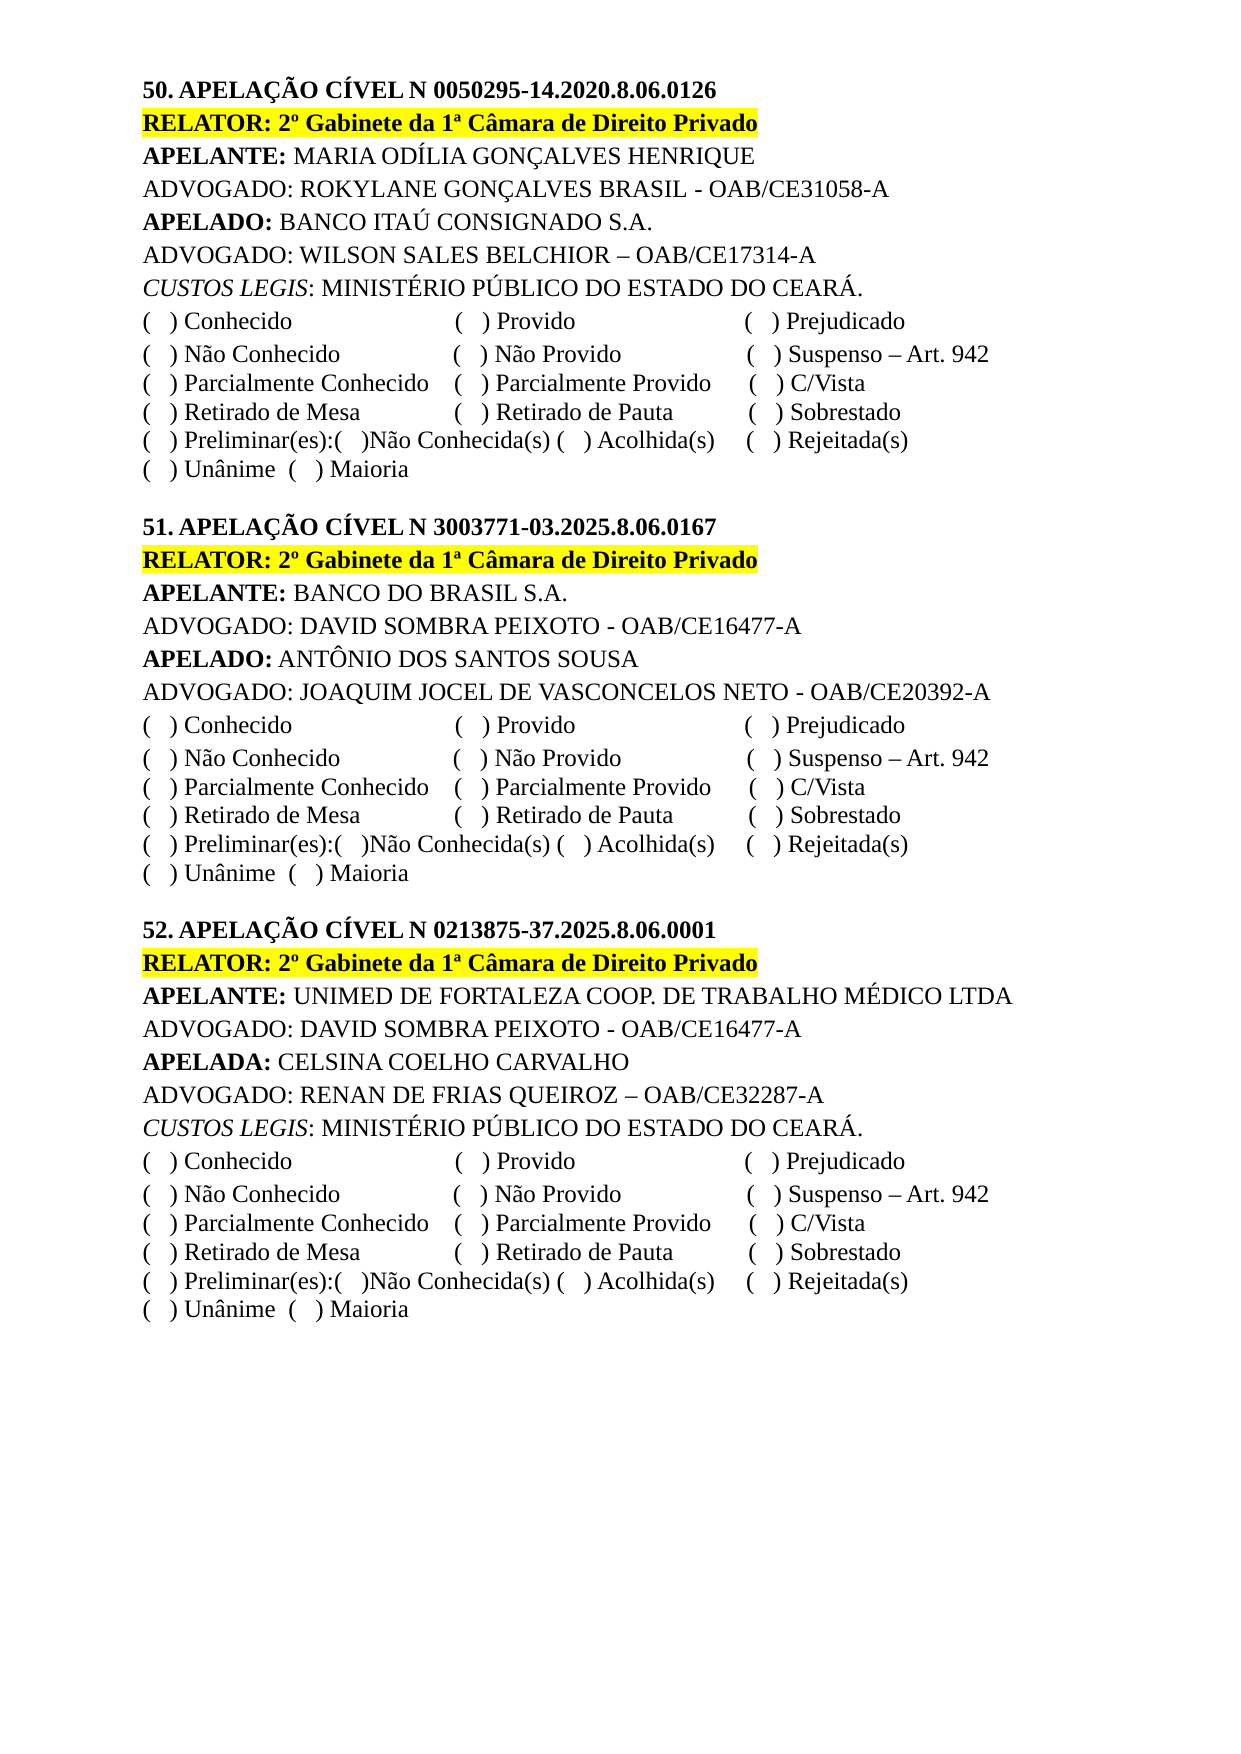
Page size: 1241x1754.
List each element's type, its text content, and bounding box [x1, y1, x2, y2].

text ( ) Retirado de Mesa ( ) Retirado de Pauta ( ) Sobrestado [142, 800, 1158, 829]
text ( ) Unânime ( ) Maioria [142, 858, 1158, 887]
text ( ) Preliminar(es):( )Não Conhecida(s) ( ) Acolhida(s) ( ) Rejeitada(s) [142, 425, 1158, 454]
text ( ) Retirado de Mesa ( ) Retirado de Pauta ( ) Sobrestado [142, 397, 1158, 425]
text ( ) Unânime ( ) Maioria [142, 454, 1158, 483]
text 51. APELAÇÃO CÍVEL N 3003771-03.2025.8.06.0167 RELATOR: 2º Gabinete da 1ª Câmara de Direito Privado APELANTE: BANCO DO BRASIL S.A. ADVOGADO: DAVID SOMBRA PEIXOTO - OAB/CE16477-A APELADO: ANTÔNIO DOS SANTOS SOUSA ADVOGADO: JOAQUIM JOCEL DE VASCONCELOS NETO - OAB/CE20392-A ( ) Conhecido ( ) Provido ( ) Prejudicado [142, 512, 1141, 738]
text ( ) Não Conhecido ( ) Não Provido ( ) Suspenso – Art. 942 [142, 743, 1158, 772]
text ( ) Unânime ( ) Maioria [142, 1294, 1158, 1323]
text 52. APELAÇÃO CÍVEL N 0213875-37.2025.8.06.0001 RELATOR: 2º Gabinete da 1ª Câmara de Direito Privado APELANTE: UNIMED DE FORTALEZA COOP. DE TRABALHO MÉDICO LTDA ADVOGADO: DAVID SOMBRA PEIXOTO - OAB/CE16477-A APELADA: CELSINA COELHO CARVALHO ADVOGADO: RENAN DE FRIAS QUEIROZ – OAB/CE32287-A [142, 915, 1141, 1109]
text CUSTOS LEGIS: MINISTÉRIO PÚBLICO DO ESTADO DO CEARÁ. ( ) Conhecido ( ) Provido ( ) Prejudicado [142, 273, 1141, 335]
text ( ) Preliminar(es):( )Não Conhecida(s) ( ) Acolhida(s) ( ) Rejeitada(s) [142, 1266, 1158, 1294]
text ( ) Parcialmente Conhecido ( ) Parcialmente Provido ( ) C/Vista [142, 368, 1158, 397]
text 50. APELAÇÃO CÍVEL N 0050295-14.2020.8.06.0126 RELATOR: 2º Gabinete da 1ª Câmara de Direito Privado APELANTE: MARIA ODÍLIA GONÇALVES HENRIQUE ADVOGADO: ROKYLANE GONÇALVES BRASIL - OAB/CE31058-A APELADO: BANCO ITAÚ CONSIGNADO S.A. ADVOGADO: WILSON SALES BELCHIOR – OAB/CE17314-A [142, 75, 1141, 269]
text ( ) Parcialmente Conhecido ( ) Parcialmente Provido ( ) C/Vista [142, 772, 1158, 800]
text ( ) Preliminar(es):( )Não Conhecida(s) ( ) Acolhida(s) ( ) Rejeitada(s) [142, 829, 1158, 858]
text ( ) Não Conhecido ( ) Não Provido ( ) Suspenso – Art. 942 [142, 339, 1158, 368]
text ( ) Retirado de Mesa ( ) Retirado de Pauta ( ) Sobrestado [142, 1237, 1158, 1266]
text CUSTOS LEGIS: MINISTÉRIO PÚBLICO DO ESTADO DO CEARÁ. ( ) Conhecido ( ) Provido ( ) Prejudicado [142, 1113, 1141, 1175]
text ( ) Não Conhecido ( ) Não Provido ( ) Suspenso – Art. 942 [142, 1179, 1158, 1208]
text ( ) Parcialmente Conhecido ( ) Parcialmente Provido ( ) C/Vista [142, 1208, 1158, 1237]
